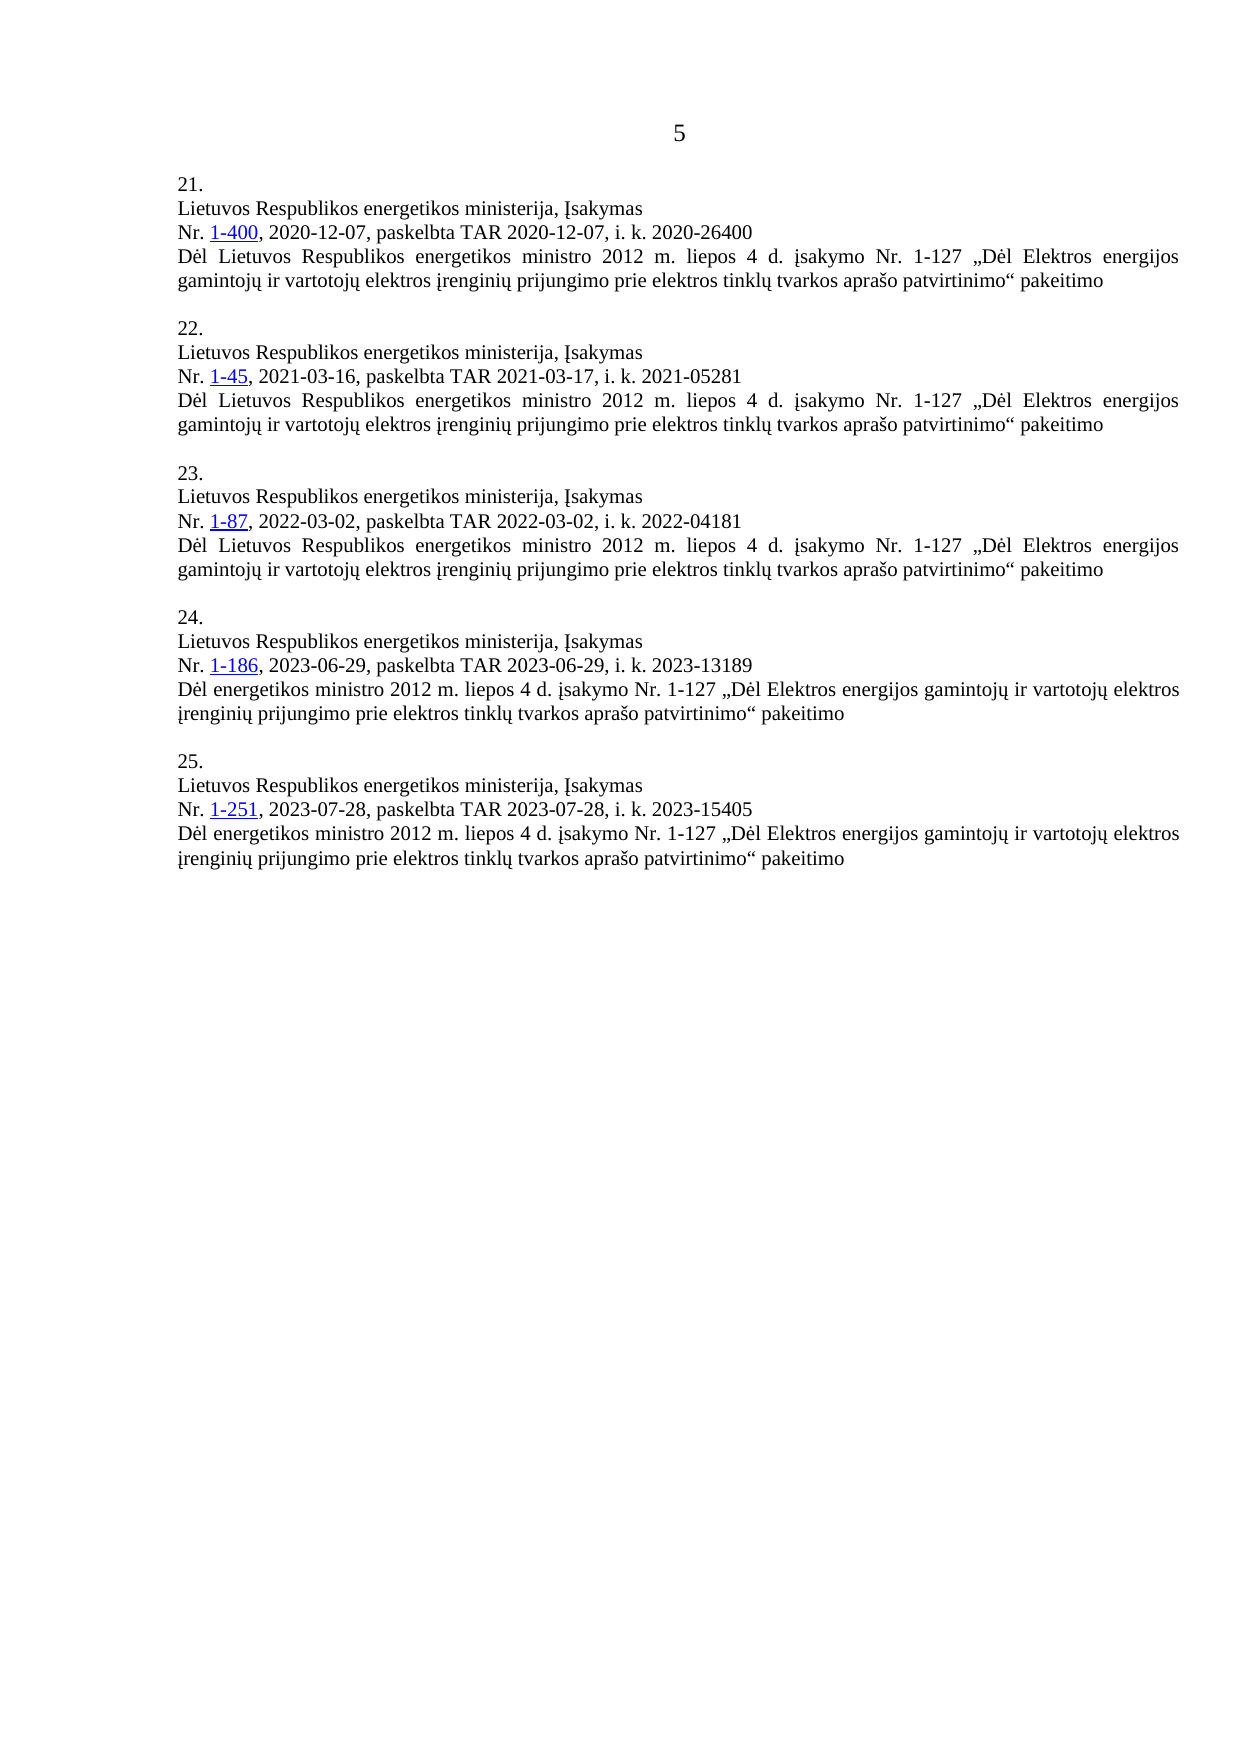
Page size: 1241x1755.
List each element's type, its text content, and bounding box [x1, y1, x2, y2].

text 23. [177, 460, 1181, 484]
text 24. [177, 605, 1181, 629]
text Nr. 1-400, 2020-12-07, paskelbta TAR 2020-12-07, i. k. 2020-26400 [177, 220, 1181, 244]
text Dėl Lietuvos Respublikos energetikos ministro 2012 m. liepos 4 d. įsakymo Nr. 1-127 „Dėl Elektros energijos gamintojų ir vartotojų elektros įrenginių prijungimo prie elektros tinklų tvarkos aprašo patvirtinimo“ pakeitimo [177, 388, 1181, 436]
text 22. [177, 316, 1181, 340]
text Nr. 1-87, 2022-03-02, paskelbta TAR 2022-03-02, i. k. 2022-04181 [177, 508, 1181, 533]
text 21. [177, 172, 1181, 196]
text Lietuvos Respublikos energetikos ministerija, Įsakymas [177, 340, 1181, 364]
text Nr. 1-45, 2021-03-16, paskelbta TAR 2021-03-17, i. k. 2021-05281 [177, 364, 1181, 388]
text Lietuvos Respublikos energetikos ministerija, Įsakymas [177, 196, 1181, 220]
text Lietuvos Respublikos energetikos ministerija, Įsakymas [177, 773, 1181, 797]
text 25. [177, 749, 1181, 773]
text Nr. 1-186, 2023-06-29, paskelbta TAR 2023-06-29, i. k. 2023-13189 [177, 653, 1181, 677]
text Nr. 1-251, 2023-07-28, paskelbta TAR 2023-07-28, i. k. 2023-15405 [177, 797, 1181, 821]
text Dėl energetikos ministro 2012 m. liepos 4 d. įsakymo Nr. 1-127 „Dėl Elektros energijos gamintojų ir vartotojų elektros įrenginių prijungimo prie elektros tinklų tvarkos aprašo patvirtinimo“ pakeitimo [177, 677, 1181, 725]
text Dėl Lietuvos Respublikos energetikos ministro 2012 m. liepos 4 d. įsakymo Nr. 1-127 „Dėl Elektros energijos gamintojų ir vartotojų elektros įrenginių prijungimo prie elektros tinklų tvarkos aprašo patvirtinimo“ pakeitimo [177, 533, 1181, 581]
text Dėl energetikos ministro 2012 m. liepos 4 d. įsakymo Nr. 1-127 „Dėl Elektros energijos gamintojų ir vartotojų elektros įrenginių prijungimo prie elektros tinklų tvarkos aprašo patvirtinimo“ pakeitimo [177, 821, 1181, 869]
text Dėl Lietuvos Respublikos energetikos ministro 2012 m. liepos 4 d. įsakymo Nr. 1-127 „Dėl Elektros energijos gamintojų ir vartotojų elektros įrenginių prijungimo prie elektros tinklų tvarkos aprašo patvirtinimo“ pakeitimo [177, 244, 1181, 292]
text Lietuvos Respublikos energetikos ministerija, Įsakymas [177, 484, 1181, 508]
text Lietuvos Respublikos energetikos ministerija, Įsakymas [177, 629, 1181, 653]
